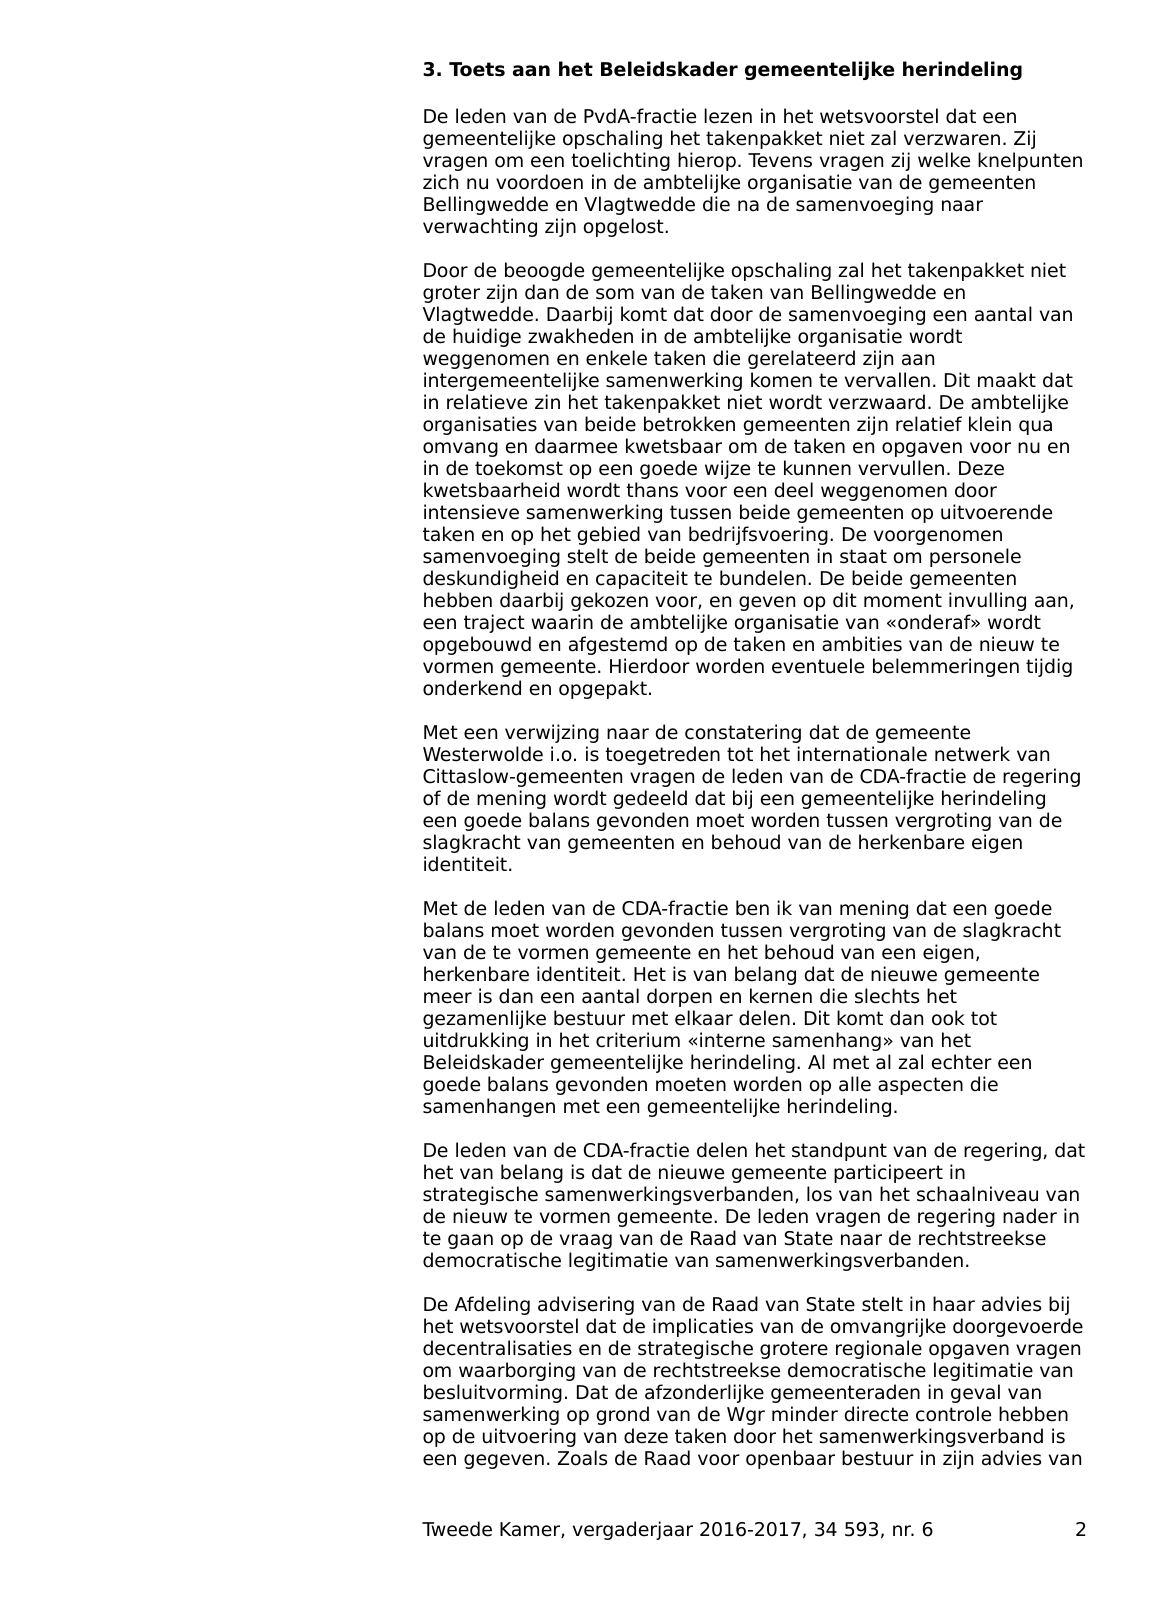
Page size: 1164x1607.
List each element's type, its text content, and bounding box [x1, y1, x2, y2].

text De leden van de PvdA-fractie lezen in het wetsvoorstel dat een gemeentelijke opschaling het takenpakket niet zal verzwaren. Zij vragen om een toelichting hierop. Tevens vragen zij welke knelpunten zich nu voordoen in de ambtelijke organisatie van de gemeenten Bellingwedde en Vlagtwedde die na de samenvoeging naar verwachting zijn opgelost. [422, 106, 1087, 238]
text Door de beoogde gemeentelijke opschaling zal het takenpakket niet groter zijn dan de som van de taken van Bellingwedde en Vlagtwedde. Daarbij komt dat door de samenvoeging een aantal van de huidige zwakheden in de ambtelijke organisatie wordt weggenomen en enkele taken die gerelateerd zijn aan intergemeentelijke samenwerking komen te vervallen. Dit maakt dat in relatieve zin het takenpakket niet wordt verzwaard. De ambtelijke organisaties van beide betrokken gemeenten zijn relatief klein qua omvang en daarmee kwetsbaar om de taken en opgaven voor nu en in de toekomst op een goede wijze te kunnen vervullen. Deze kwetsbaarheid wordt thans voor een deel weggenomen door intensieve samenwerking tussen beide gemeenten op uitvoerende taken en op het gebied van bedrijfsvoering. De voorgenomen samenvoeging stelt de beide gemeenten in staat om personele deskundigheid en capaciteit te bundelen. De beide gemeenten hebben daarbij gekozen voor, en geven op dit moment invulling aan, een traject waarin de ambtelijke organisatie van «onderaf» wordt opgebouwd en afgestemd op de taken en ambities van de nieuw te vormen gemeente. Hierdoor worden eventuele belemmeringen tijdig onderkend en opgepakt. [422, 260, 1087, 700]
text Met een verwijzing naar de constatering dat de gemeente Westerwolde i.o. is toegetreden tot het internationale netwerk van Cittaslow-gemeenten vragen de leden van de CDA-fractie de regering of de mening wordt gedeeld dat bij een gemeentelijke herindeling een goede balans gevonden moet worden tussen vergroting van de slagkracht van gemeenten en behoud van de herkenbare eigen identiteit. [422, 722, 1087, 876]
text De Afdeling advisering van de Raad van State stelt in haar advies bij het wetsvoorstel dat de implicaties van de omvangrijke doorgevoerde decentralisaties en de strategische grotere regionale opgaven vragen om waarborging van de rechtstreekse democratische legitimatie van besluitvorming. Dat de afzonderlijke gemeenteraden in geval van samenwerking op grond van de Wgr minder directe controle hebben op de uitvoering van deze taken door het samenwerkingsverband is een gegeven. Zoals de Raad voor openbaar bestuur in zijn advies van [422, 1294, 1087, 1470]
subtitle 3. Toets aan het Beleidskader gemeentelijke herindeling [422, 59, 1087, 81]
text Met de leden van de CDA-fractie ben ik van mening dat een goede balans moet worden gevonden tussen vergroting van de slagkracht van de te vormen gemeente en het behoud van een eigen, herkenbare identiteit. Het is van belang dat de nieuwe gemeente meer is dan een aantal dorpen en kernen die slechts het gezamenlijke bestuur met elkaar delen. Dit komt dan ook tot uitdrukking in het criterium «interne samenhang» van het Beleidskader gemeentelijke herindeling. Al met al zal echter een goede balans gevonden moeten worden op alle aspecten die samenhangen met een gemeentelijke herindeling. [422, 898, 1087, 1118]
text De leden van de CDA-fractie delen het standpunt van de regering, dat het van belang is dat de nieuwe gemeente participeert in strategische samenwerkingsverbanden, los van het schaalniveau van de nieuw te vormen gemeente. De leden vragen de regering nader in te gaan op de vraag van de Raad van State naar de rechtstreekse democratische legitimatie van samenwerkingsverbanden. [422, 1140, 1087, 1272]
